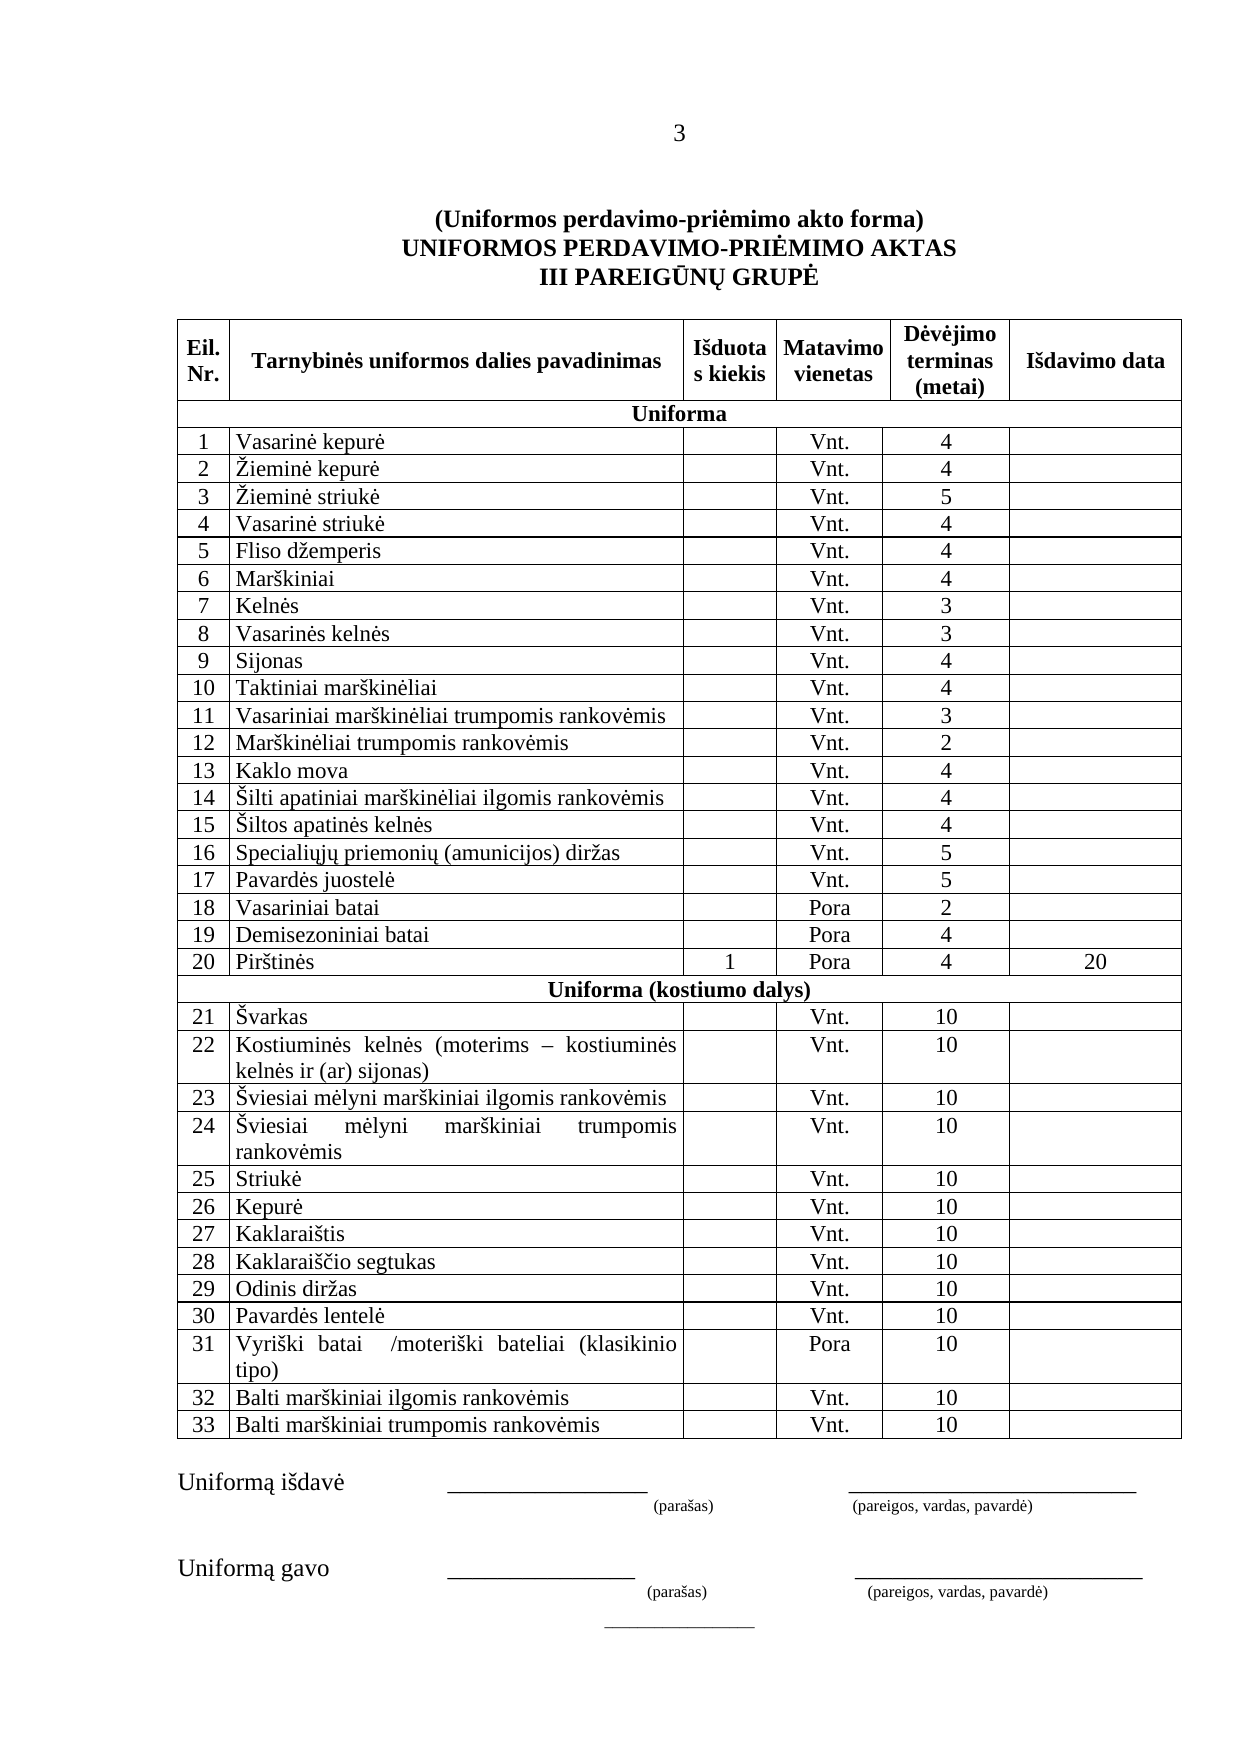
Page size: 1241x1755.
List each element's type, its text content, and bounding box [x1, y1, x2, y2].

table_cell 29 [178, 1275, 229, 1301]
table_cell [1010, 647, 1181, 673]
table_cell Vnt. [777, 1303, 882, 1329]
table_cell Vnt. [777, 592, 882, 619]
table_cell Pora [777, 949, 882, 975]
table_cell 16 [178, 839, 229, 865]
table_cell [1010, 1031, 1181, 1083]
table_cell [1010, 866, 1181, 893]
table_cell 5 [178, 538, 229, 564]
table_cell Vnt. [777, 839, 882, 865]
table_cell 4 [883, 428, 1009, 454]
table_cell Vnt. [777, 1003, 882, 1029]
table_cell Vnt. [777, 1084, 882, 1111]
table_cell Vnt. [777, 1248, 882, 1274]
table_cell 20 [1010, 949, 1181, 975]
table_cell [1010, 729, 1181, 756]
table_cell [684, 702, 776, 728]
table_cell 8 [178, 620, 229, 646]
table_cell Vnt. [777, 1384, 882, 1410]
table_cell [684, 757, 776, 783]
table_cell Vnt. [777, 620, 882, 646]
table_cell Fliso džemperis [230, 538, 683, 564]
table_cell 4 [883, 455, 1009, 482]
table_cell 1 [684, 949, 776, 975]
table_header Matavimo vienetas [777, 320, 890, 399]
table_cell 33 [178, 1411, 229, 1437]
table_header Išduotas kiekis [684, 320, 776, 399]
table_cell [1010, 483, 1181, 509]
table_cell Marškiniai [230, 565, 683, 591]
table_cell Pavardės juostelė [230, 866, 683, 893]
table_cell [684, 1384, 776, 1410]
table_cell 2 [883, 894, 1009, 920]
table_cell [1010, 1003, 1181, 1029]
table_cell [1010, 811, 1181, 838]
table_cell [1010, 784, 1181, 810]
table_cell 10 [883, 1084, 1009, 1111]
table_cell 12 [178, 729, 229, 756]
table_cell 10 [883, 1193, 1009, 1219]
table_cell 1 [178, 428, 229, 454]
table_cell 4 [883, 647, 1009, 673]
table_cell 4 [178, 510, 229, 536]
table_cell 10 [883, 1003, 1009, 1029]
table_cell 10 [883, 1112, 1009, 1164]
table_cell [684, 1303, 776, 1329]
table_cell [1010, 702, 1181, 728]
table_cell [1010, 1330, 1181, 1383]
table_cell 11 [178, 702, 229, 728]
table_cell 10 [883, 1330, 1009, 1383]
table_header Eil. Nr. [178, 320, 229, 399]
table_cell [684, 592, 776, 619]
table_cell [1010, 620, 1181, 646]
table_cell Kaklaraištis [230, 1220, 683, 1247]
table_cell Vnt. [777, 538, 882, 564]
table_cell 21 [178, 1003, 229, 1029]
table_cell [684, 455, 776, 482]
table_cell Specialiųjų priemonių (amunicijos) diržas [230, 839, 683, 865]
table_cell Pavardės lentelė [230, 1303, 683, 1329]
table_cell [684, 1330, 776, 1383]
table_cell [684, 729, 776, 756]
table_cell [684, 1112, 776, 1164]
table_cell Vasarinė striukė [230, 510, 683, 536]
table_cell [684, 839, 776, 865]
table_cell [1010, 1220, 1181, 1247]
table_cell 10 [883, 1220, 1009, 1247]
table_cell [1010, 757, 1181, 783]
table_cell Vnt. [777, 702, 882, 728]
table_cell Vnt. [777, 1193, 882, 1219]
table_cell [684, 1220, 776, 1247]
table_cell [684, 1003, 776, 1029]
table_cell Vnt. [777, 784, 882, 810]
table_cell 32 [178, 1384, 229, 1410]
text Uniformą išdavė ________________ _______________________ [177, 1467, 1181, 1496]
table_cell Pirštinės [230, 949, 683, 975]
table_cell [1010, 1193, 1181, 1219]
table_cell 3 [883, 592, 1009, 619]
table_cell 10 [883, 1275, 1009, 1301]
table_cell [684, 510, 776, 536]
table_cell Odinis diržas [230, 1275, 683, 1301]
table_cell [1010, 1303, 1181, 1329]
table_cell 18 [178, 894, 229, 920]
table_cell Vnt. [777, 757, 882, 783]
table_cell Pora [777, 921, 882, 947]
table_cell 4 [883, 757, 1009, 783]
text __________________ [177, 1611, 1181, 1640]
table_header Dėvėjimo terminas (metai) [891, 320, 1009, 399]
table_cell [1010, 1248, 1181, 1274]
table_cell Vnt. [777, 483, 882, 509]
table_cell 2 [178, 455, 229, 482]
table_cell Uniforma (kostiumo dalys) [178, 976, 1181, 1002]
table_cell Vnt. [777, 1166, 882, 1192]
table_cell Kelnės [230, 592, 683, 619]
table_cell 3 [883, 702, 1009, 728]
table_cell 10 [883, 1384, 1009, 1410]
table_cell [684, 538, 776, 564]
table_cell 5 [883, 866, 1009, 893]
table_cell [1010, 1084, 1181, 1111]
table_cell 7 [178, 592, 229, 619]
table_cell [684, 811, 776, 838]
table_cell Vnt. [777, 811, 882, 838]
table_cell [684, 565, 776, 591]
table_cell Kepurė [230, 1193, 683, 1219]
table_cell Pora [777, 894, 882, 920]
table_cell Žieminė striukė [230, 483, 683, 509]
table_cell Vasarinė kepurė [230, 428, 683, 454]
text Uniformą gavo _______________ _______________________ [177, 1553, 1181, 1582]
table_cell 10 [178, 675, 229, 701]
table_cell Vasariniai batai [230, 894, 683, 920]
table_cell Vasarinės kelnės [230, 620, 683, 646]
table_cell 27 [178, 1220, 229, 1247]
table_cell [1010, 428, 1181, 454]
table_cell [684, 784, 776, 810]
table_cell Vyriški batai /moteriški bateliai (klasikinio tipo) [230, 1330, 683, 1383]
table_cell 4 [883, 538, 1009, 564]
table_cell 30 [178, 1303, 229, 1329]
table_cell [684, 1084, 776, 1111]
table_cell Balti marškiniai trumpomis rankovėmis [230, 1411, 683, 1437]
table_cell Šilti apatiniai marškinėliai ilgomis rankovėmis [230, 784, 683, 810]
table_cell Vnt. [777, 675, 882, 701]
table_cell 2 [883, 729, 1009, 756]
table_cell [1010, 894, 1181, 920]
table_cell [684, 1166, 776, 1192]
table_cell 31 [178, 1330, 229, 1383]
table_cell 4 [883, 811, 1009, 838]
table_cell [1010, 538, 1181, 564]
table_cell 24 [178, 1112, 229, 1164]
text (parašas) (pareigos, vardas, pavardė) [177, 1496, 1181, 1525]
table_cell Žieminė kepurė [230, 455, 683, 482]
table_cell [684, 921, 776, 947]
table_cell Vnt. [777, 647, 882, 673]
table_cell Šiltos apatinės kelnės [230, 811, 683, 838]
table_cell 5 [883, 483, 1009, 509]
table_cell [1010, 675, 1181, 701]
table_cell 19 [178, 921, 229, 947]
table_cell Vnt. [777, 510, 882, 536]
table_cell 22 [178, 1031, 229, 1083]
table_cell Sijonas [230, 647, 683, 673]
table_header Išdavimo data [1010, 320, 1181, 399]
table_cell Pora [777, 1330, 882, 1383]
table_cell 6 [178, 565, 229, 591]
table_cell [684, 1193, 776, 1219]
table_cell Vnt. [777, 455, 882, 482]
table_cell Šviesiai mėlyni marškiniai trumpomis rankovėmis [230, 1112, 683, 1164]
table_cell 10 [883, 1303, 1009, 1329]
table_cell [684, 1411, 776, 1437]
table_cell 15 [178, 811, 229, 838]
table_cell 4 [883, 675, 1009, 701]
table_cell Vnt. [777, 1220, 882, 1247]
table_cell Vnt. [777, 428, 882, 454]
table_cell 5 [883, 839, 1009, 865]
table_cell Vnt. [777, 729, 882, 756]
table_cell Vnt. [777, 1031, 882, 1083]
table_cell Marškinėliai trumpomis rankovėmis [230, 729, 683, 756]
table_cell Vnt. [777, 1275, 882, 1301]
text (Uniformos perdavimo-priėmimo akto forma) [177, 204, 1181, 233]
table_cell [1010, 1411, 1181, 1437]
table_cell Švarkas [230, 1003, 683, 1029]
table_cell 3 [178, 483, 229, 509]
table_cell [1010, 592, 1181, 619]
table_cell 4 [883, 949, 1009, 975]
table_cell [684, 620, 776, 646]
table_cell 9 [178, 647, 229, 673]
table_cell 23 [178, 1084, 229, 1111]
table_cell 10 [883, 1248, 1009, 1274]
table_cell Kaklaraiščio segtukas [230, 1248, 683, 1274]
table_cell [684, 1275, 776, 1301]
table_cell 25 [178, 1166, 229, 1192]
table_cell [1010, 839, 1181, 865]
table_cell [1010, 565, 1181, 591]
table_cell 20 [178, 949, 229, 975]
table_cell Vasariniai marškinėliai trumpomis rankovėmis [230, 702, 683, 728]
table_cell [684, 866, 776, 893]
table_cell [684, 483, 776, 509]
text III PAREIGŪNŲ GRUPĖ [177, 262, 1181, 291]
table_cell Uniforma [178, 401, 1181, 427]
table_cell 10 [883, 1411, 1009, 1437]
table_cell Vnt. [777, 866, 882, 893]
table_header Tarnybinės uniformos dalies pavadinimas [230, 320, 683, 399]
table_cell 4 [883, 784, 1009, 810]
table_cell [1010, 455, 1181, 482]
table_cell [684, 428, 776, 454]
table_cell [1010, 1166, 1181, 1192]
table_cell Vnt. [777, 1411, 882, 1437]
table_cell 10 [883, 1031, 1009, 1083]
table_cell Balti marškiniai ilgomis rankovėmis [230, 1384, 683, 1410]
table_cell Vnt. [777, 1112, 882, 1164]
table_cell 14 [178, 784, 229, 810]
table_cell 26 [178, 1193, 229, 1219]
table_cell 3 [883, 620, 1009, 646]
table_cell [1010, 921, 1181, 947]
table_cell 28 [178, 1248, 229, 1274]
table_cell 4 [883, 510, 1009, 536]
table_cell Demisezoniniai batai [230, 921, 683, 947]
text UNIFORMOS PERDAVIMO-PRIĖMIMO AKTAS [177, 233, 1181, 262]
table_cell Taktiniai marškinėliai [230, 675, 683, 701]
table_cell Kaklo mova [230, 757, 683, 783]
table_cell [1010, 1384, 1181, 1410]
table_cell [1010, 1112, 1181, 1164]
text (parašas) (pareigos, vardas, pavardė) [177, 1582, 1181, 1611]
table_cell [684, 1031, 776, 1083]
table_cell [684, 647, 776, 673]
table_cell [684, 894, 776, 920]
table_cell Striukė [230, 1166, 683, 1192]
table_cell 17 [178, 866, 229, 893]
table_cell 4 [883, 921, 1009, 947]
table_cell Vnt. [777, 565, 882, 591]
table_cell [1010, 1275, 1181, 1301]
table_cell 13 [178, 757, 229, 783]
table_cell 4 [883, 565, 1009, 591]
table_cell 10 [883, 1166, 1009, 1192]
table_cell Šviesiai mėlyni marškiniai ilgomis rankovėmis [230, 1084, 683, 1111]
table_cell [1010, 510, 1181, 536]
table_cell [684, 675, 776, 701]
table_cell Kostiuminės kelnės (moterims – kostiuminės kelnės ir (ar) sijonas) [230, 1031, 683, 1083]
table_cell [684, 1248, 776, 1274]
